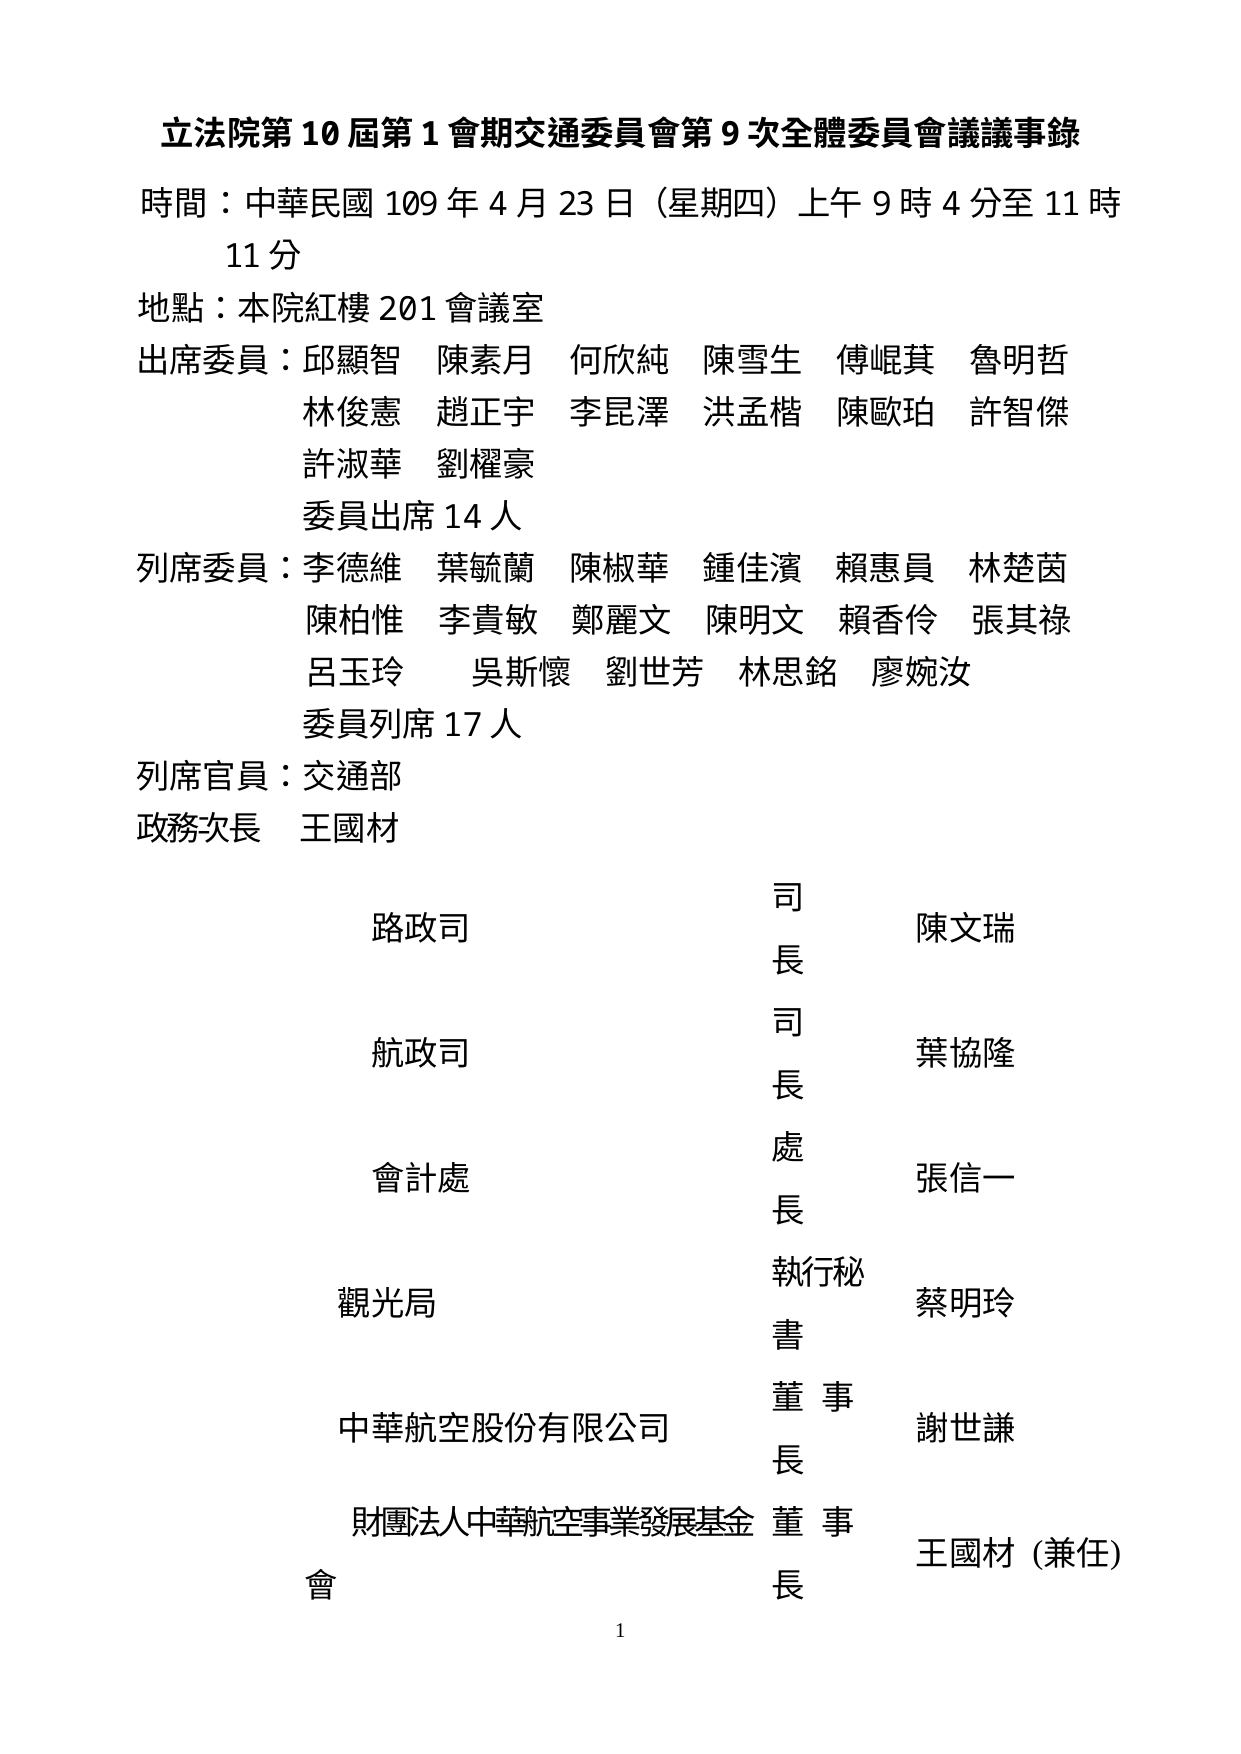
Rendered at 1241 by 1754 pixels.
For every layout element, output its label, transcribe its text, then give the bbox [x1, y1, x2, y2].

text 出席委員：邱顯智 陳素月 何欣純 陳雪生 傅崐萁 魯明哲 [136, 330, 1104, 382]
table_cell 財團法人中華航空事業發展基金會 [301, 1478, 759, 1603]
table_cell 觀光局 [301, 1228, 759, 1353]
table_cell 董 事 長 [759, 1353, 907, 1478]
table_cell 中華航空股份有限公司 [301, 1353, 759, 1478]
table_cell 會計處 [301, 1103, 759, 1228]
table_cell 蔡明玲 [907, 1228, 1025, 1353]
table_cell 航政司 [301, 978, 759, 1103]
table_header [1025, 853, 1128, 978]
text 列席官員：交通部 政務次長 王國材 [136, 747, 1104, 851]
table_cell [1025, 978, 1128, 1103]
table_cell 董 事 長 [759, 1478, 907, 1603]
table_cell [1025, 1103, 1128, 1228]
table_cell 張信一 [907, 1103, 1025, 1228]
text 委員列席17人 [136, 695, 1104, 747]
table_header 路政司 [301, 853, 759, 978]
text 時間：中華民國109年4月23日（星期四）上午9時4分至11時11分 [140, 174, 1125, 278]
text 林俊憲 趙正宇 李昆澤 洪孟楷 陳歐珀 許智傑 [136, 382, 1104, 434]
table_cell 處 長 [759, 1103, 907, 1228]
table_header 司 長 [759, 853, 907, 978]
text 地點：本院紅樓201會議室 [138, 278, 1104, 330]
table_cell 葉協隆 [907, 978, 1025, 1103]
table_cell 謝世謙 [907, 1353, 1025, 1478]
text 立法院第10屆第1會期交通委員會第9次全體委員會議議事錄 [136, 103, 1104, 155]
table_cell 執行秘書 [759, 1228, 907, 1353]
text 許淑華 劉櫂豪 [136, 434, 1104, 487]
table_cell [1025, 1353, 1128, 1478]
table_cell 王國材 [907, 1478, 1025, 1603]
table_cell (兼任) [1025, 1478, 1128, 1603]
text 列席委員：李德維 葉毓蘭 陳椒華 鍾佳濱 賴惠員 林楚茵 陳柏惟 李貴敏 鄭麗文 陳明文 賴香伶 張其祿 呂玉玲 吳斯懷 劉世芳 林思銘 廖婉汝 [136, 539, 1104, 695]
text 委員出席14人 [136, 487, 1104, 539]
table_header 陳文瑞 [907, 853, 1025, 978]
table_cell 司 長 [759, 978, 907, 1103]
table_cell [1025, 1228, 1128, 1353]
